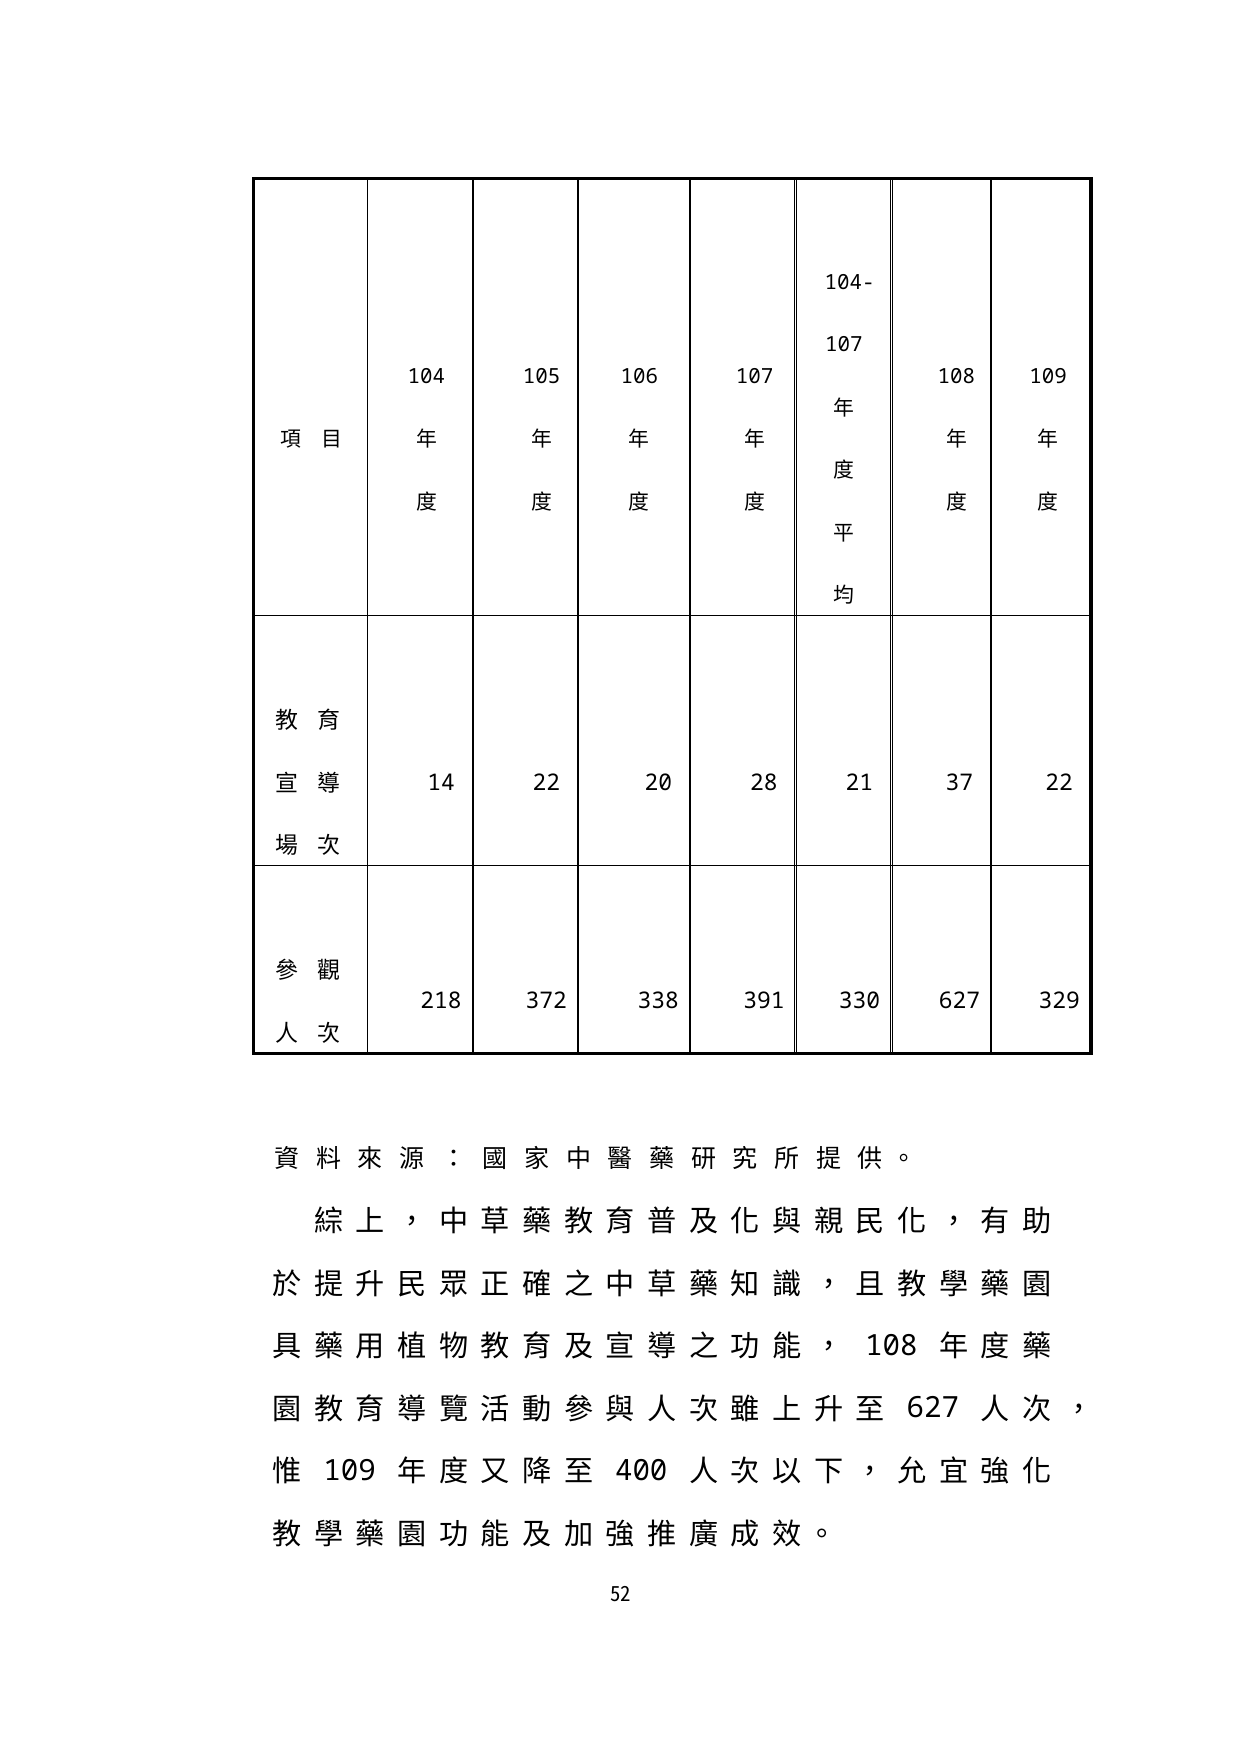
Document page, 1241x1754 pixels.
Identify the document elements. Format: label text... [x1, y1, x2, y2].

table_cell 627 [893, 866, 990, 1052]
table_header 104年度 [368, 180, 472, 615]
table_cell 391 [691, 866, 794, 1052]
table_cell 330 [797, 866, 890, 1052]
table_cell 14 [368, 616, 472, 865]
table_header 107年度 [691, 180, 794, 615]
table_cell 28 [691, 616, 794, 865]
text 資料來源：國家中醫藥研究所提供。 [244, 1115, 1060, 1177]
table_cell 22 [992, 616, 1089, 865]
table_cell 329 [992, 866, 1089, 1052]
table_cell 218 [368, 866, 472, 1052]
table_header 項目 [255, 180, 367, 615]
table_cell 372 [474, 866, 577, 1052]
table_header 109年度 [992, 180, 1089, 615]
table_header 104-107年度平均 [797, 180, 890, 615]
table_cell 教育宣導場次 [255, 616, 367, 865]
table_cell 37 [893, 616, 990, 865]
table_cell 參觀人次 [255, 866, 367, 1052]
table_cell 20 [579, 616, 689, 865]
text 綜上，中草藥教育普及化與親民化，有助於提升民眾正確之中草藥知識，且教學藥園具藥用植物教育及宣導之功能，108年度藥園教育導覽活動參與人次雖上升至627人次，惟109年度又降至400人次以下，允宜強化教學藥園功能及加強推廣成效。 [242, 1177, 1058, 1552]
table_header 106年度 [579, 180, 689, 615]
table_cell 338 [579, 866, 689, 1052]
table_cell 21 [797, 616, 890, 865]
table_header 108年度 [893, 180, 990, 615]
table_cell 22 [474, 616, 577, 865]
table_header 105年度 [474, 180, 577, 615]
